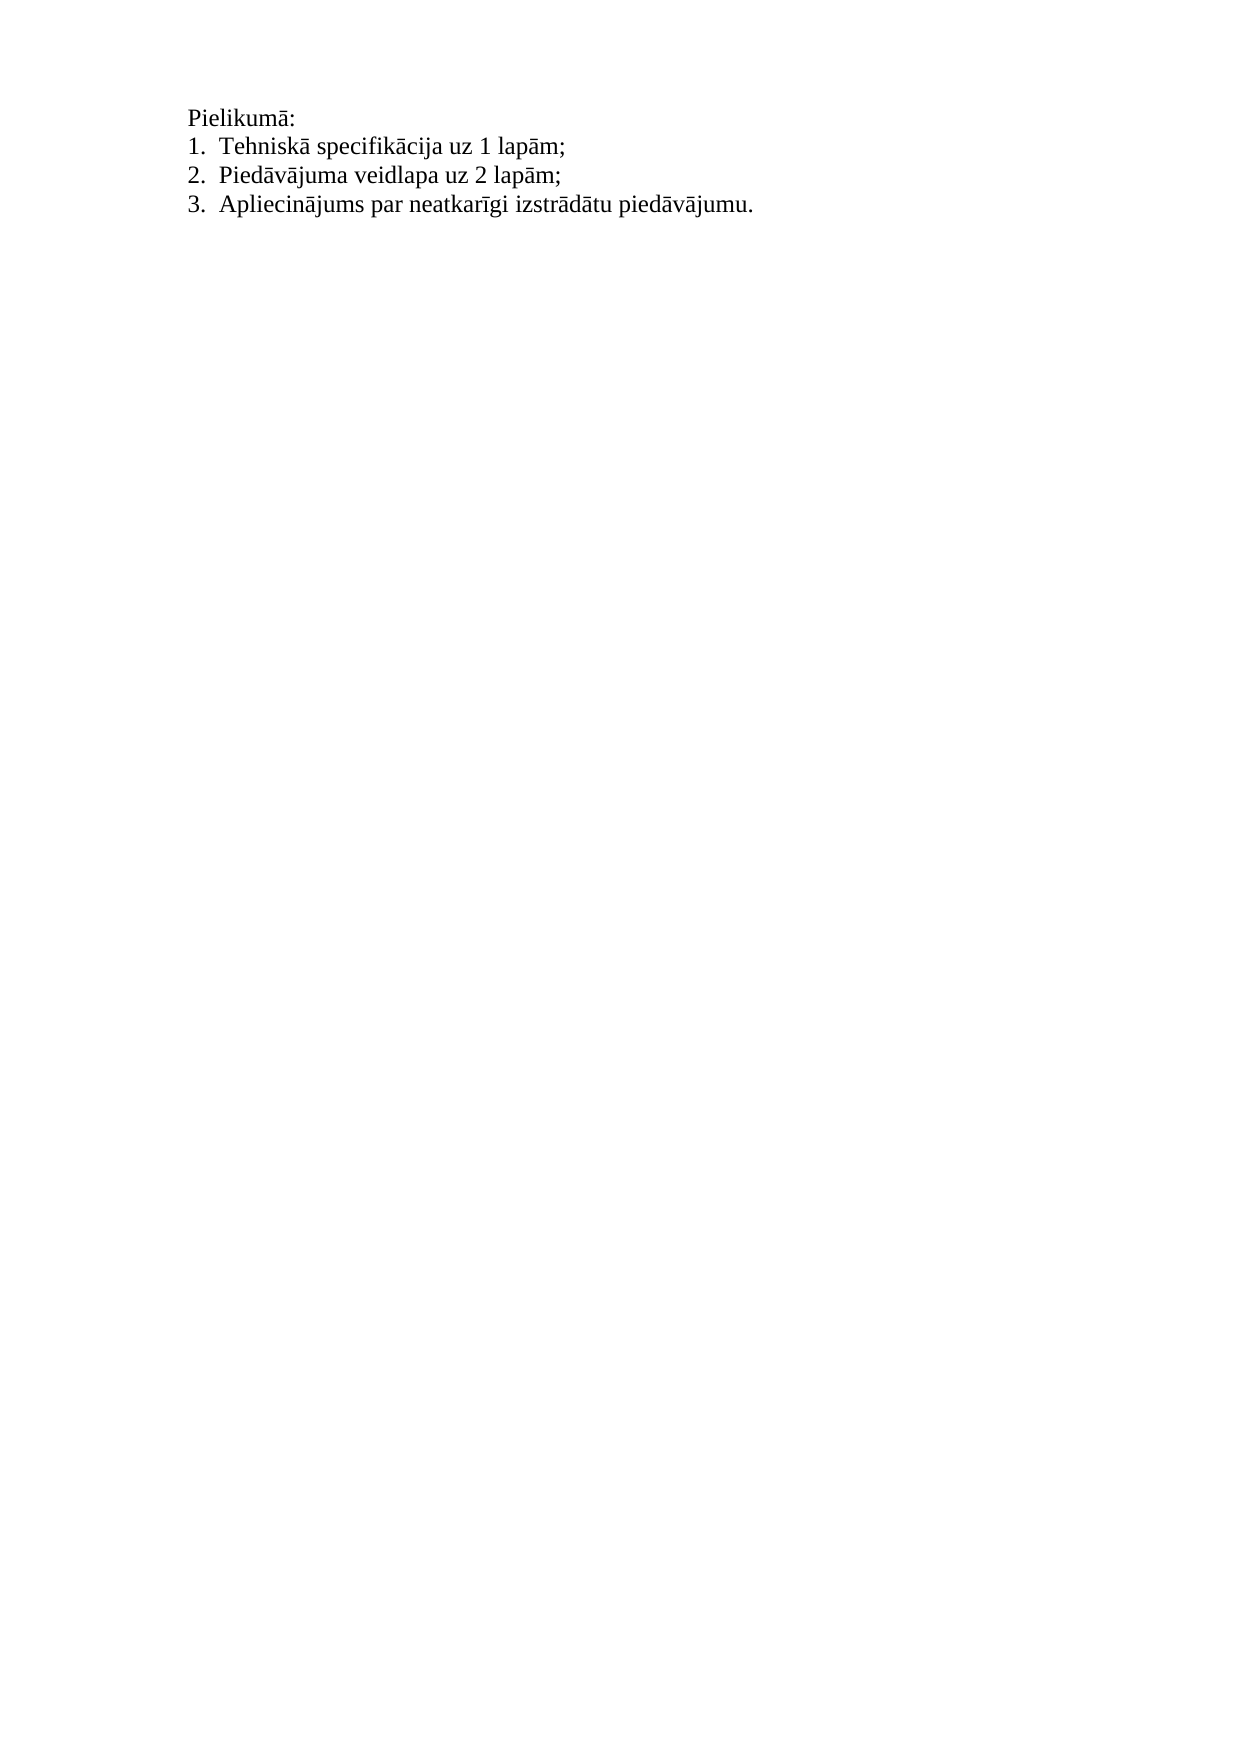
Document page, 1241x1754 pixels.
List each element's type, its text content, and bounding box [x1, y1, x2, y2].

text 3. Apliecinājums par neatkarīgi izstrādātu piedāvājumu. [187, 189, 1122, 218]
text 2. Piedāvājuma veidlapa uz 2 lapām; [187, 160, 1122, 189]
text Pielikumā: [187, 103, 1122, 131]
text 1. Tehniskā specifikācija uz 1 lapām; [187, 131, 1122, 160]
